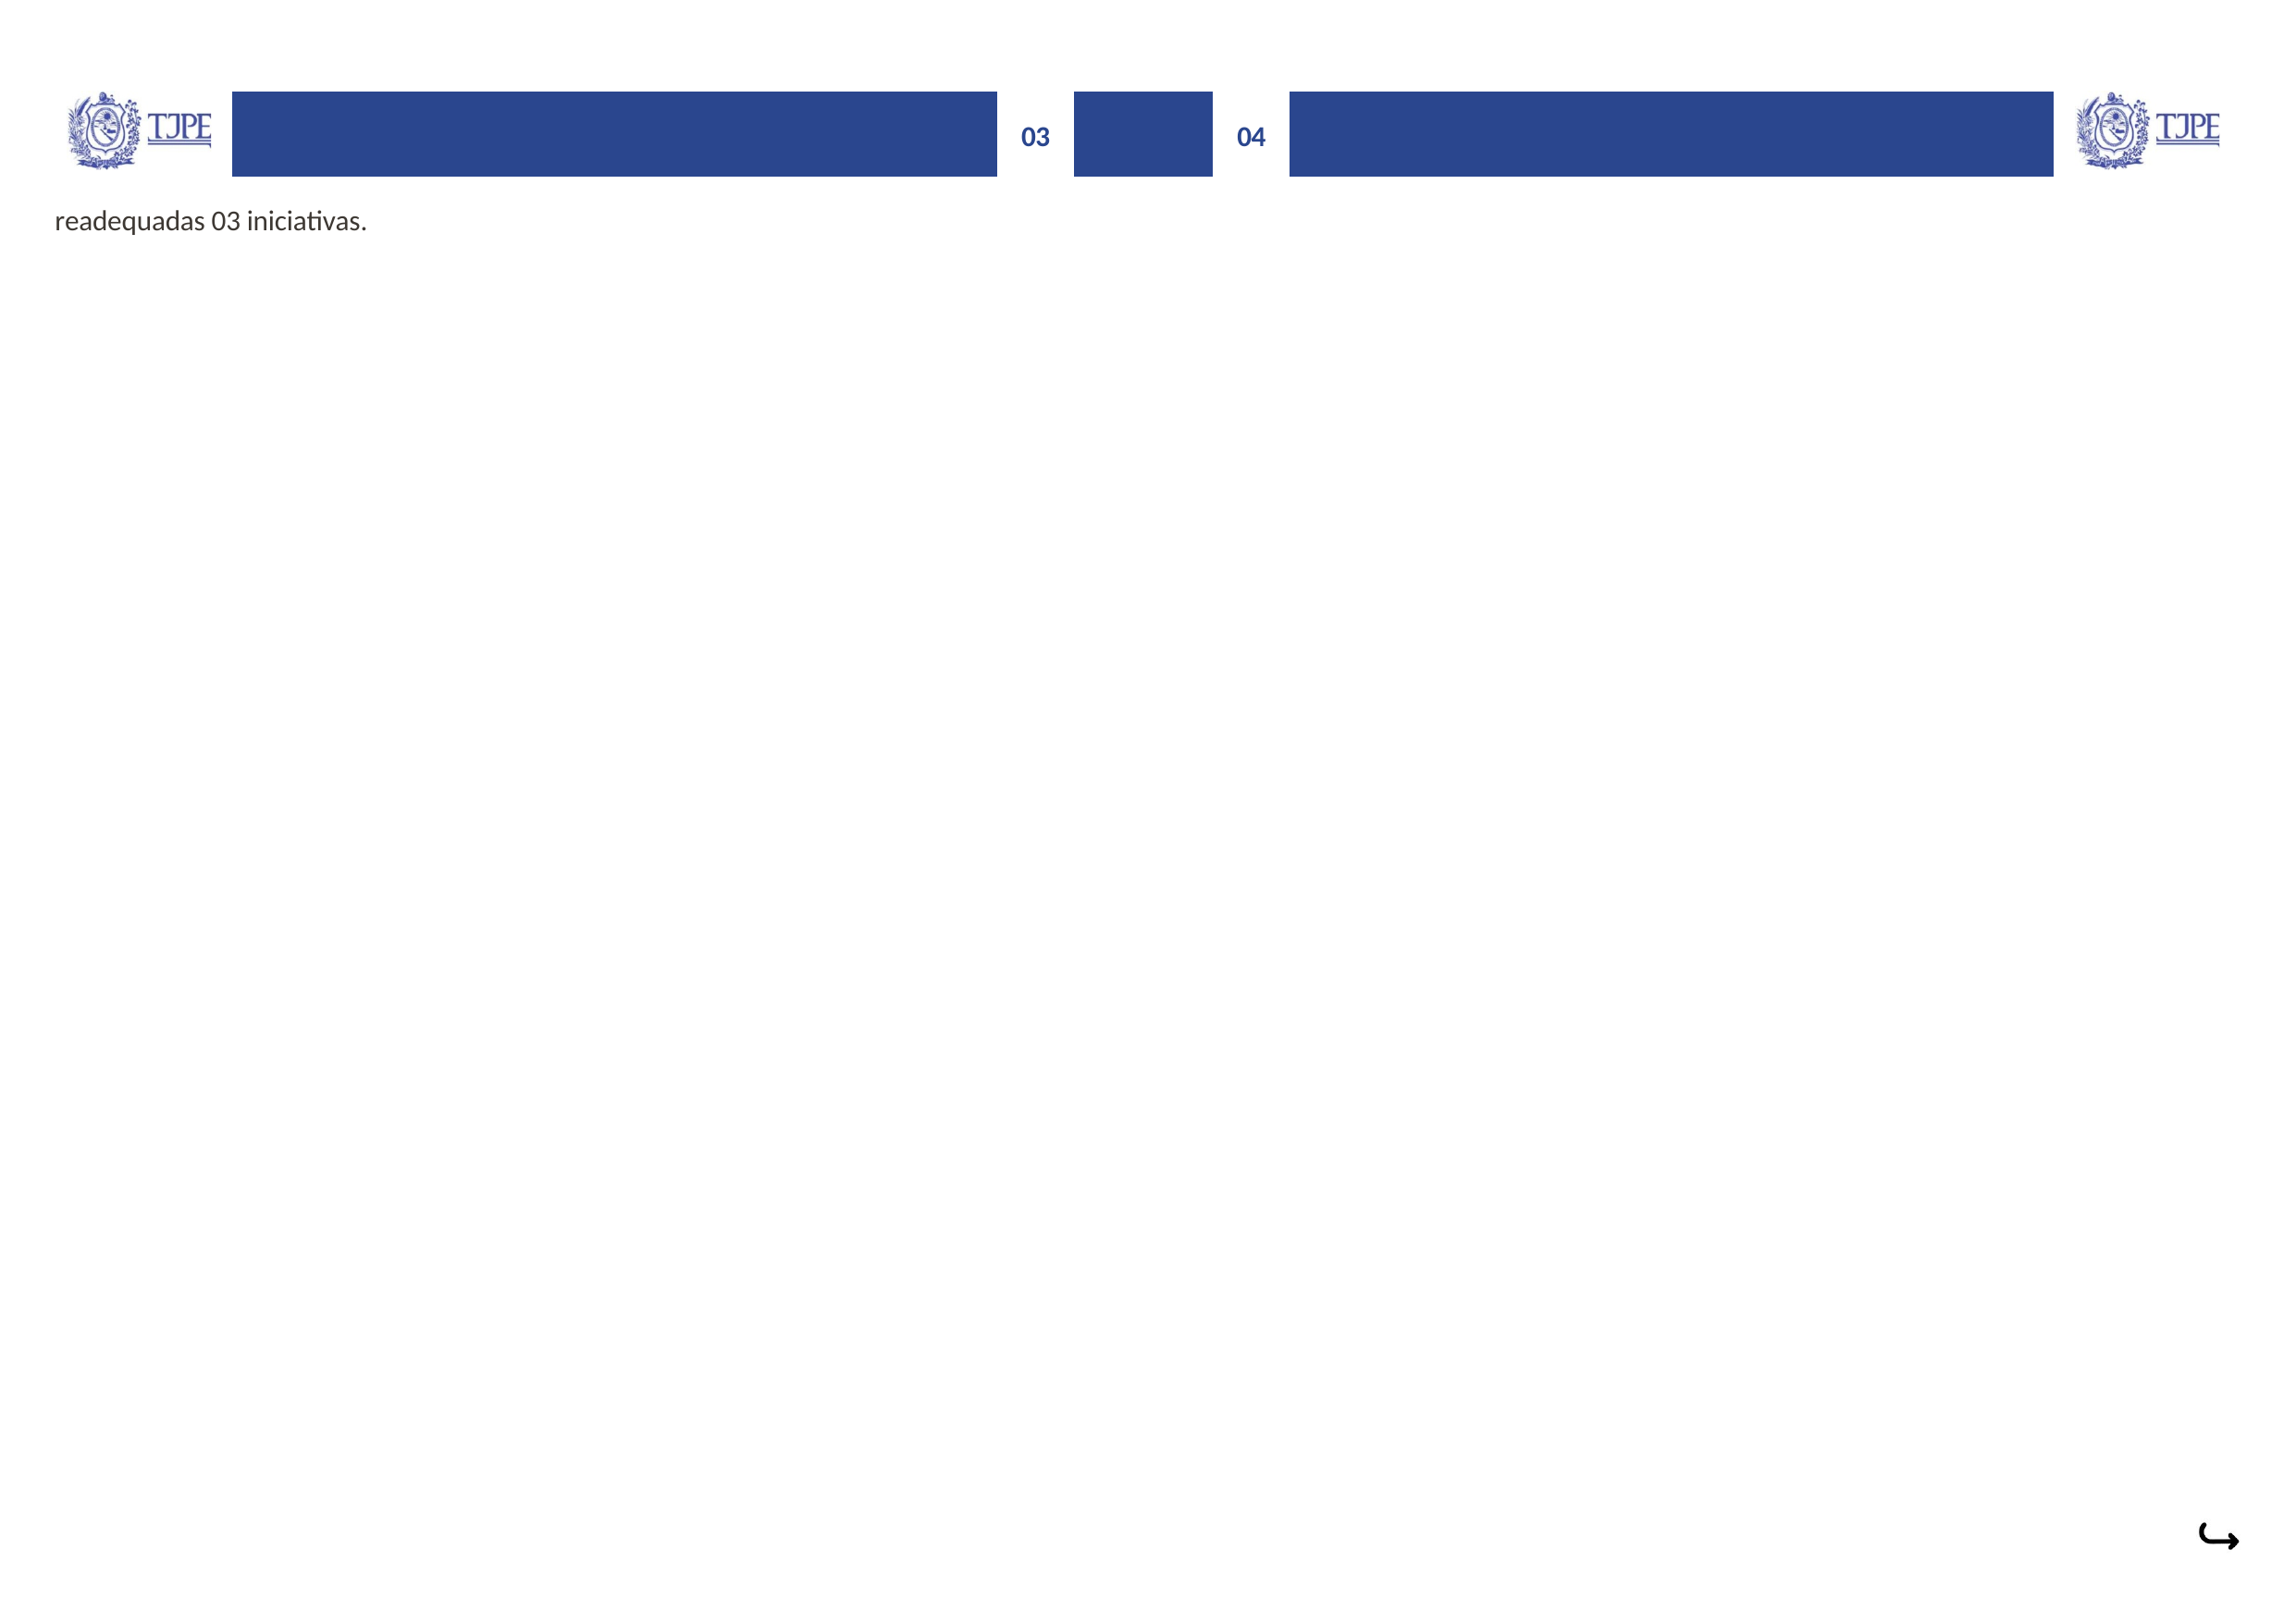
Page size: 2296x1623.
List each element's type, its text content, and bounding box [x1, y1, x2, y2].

text readequadas 03 iniciativas. [55, 203, 1092, 238]
